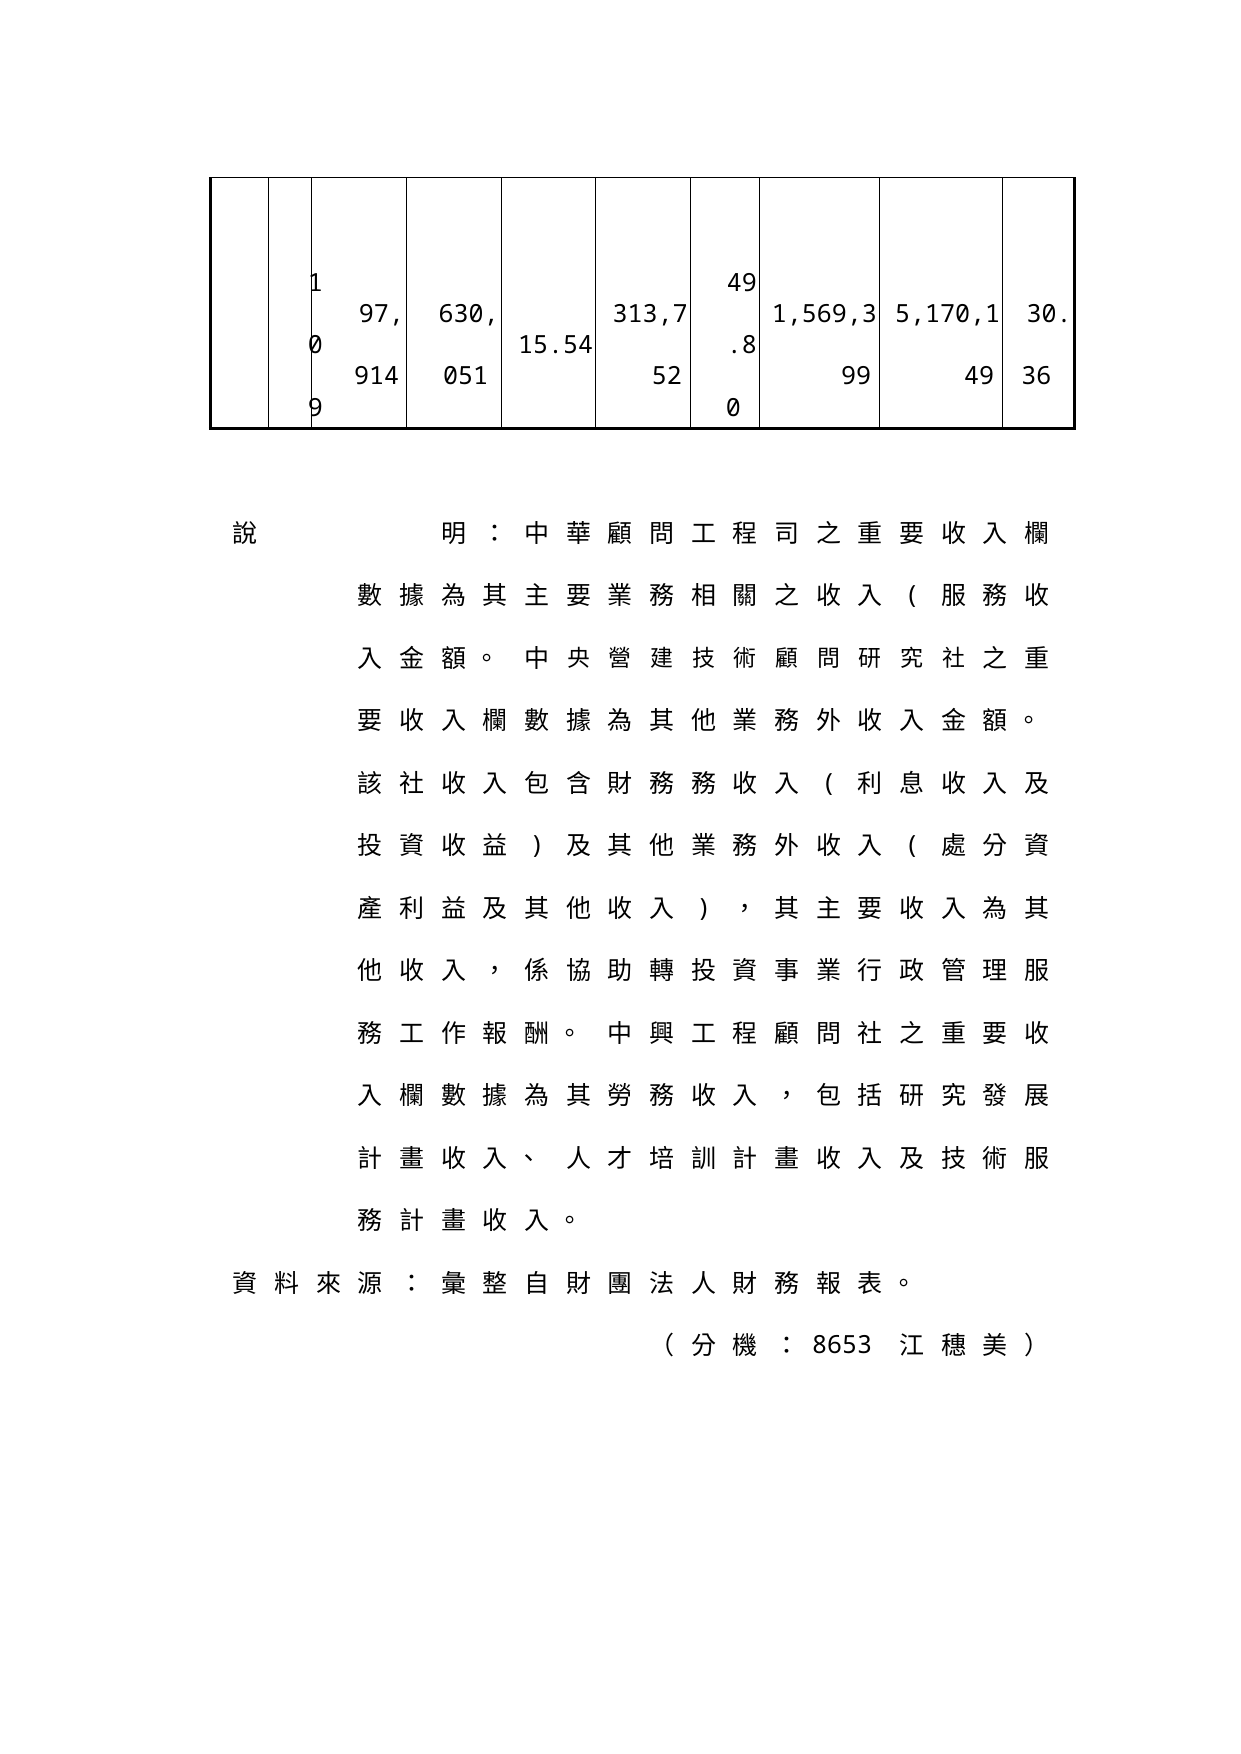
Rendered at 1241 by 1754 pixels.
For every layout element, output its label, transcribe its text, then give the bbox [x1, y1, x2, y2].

table_cell 1,569,399 [760, 178, 879, 427]
table_cell 15.54 [502, 178, 595, 427]
text 說 明：中華顧問工程司之重要收入欄數據為其主要業務相關之收入(服務收入金額。中央營建技術顧問研究社之重要收入欄數據為其他業務外收入金額。該社收入包含財務務收入(利息收入及投資收益)及其他業務外收入(處分資產利益及其他收入)，其主要收入為其他收入，係協助轉投資事業行政管理服務工作報酬。中興工程顧問社之重要收入欄數據為其勞務收入，包括研究發展計畫收入、人才培訓計畫收入及技術服務計畫收入。 [208, 490, 1058, 1240]
text （分機：8653 江穗美） [242, 1302, 1058, 1365]
table_cell 630,051 [407, 178, 501, 427]
table_cell 97,914 [312, 178, 406, 427]
table_cell 5,170,149 [880, 178, 1002, 427]
table_cell 30.36 [1003, 178, 1073, 427]
text 資料來源：彙整自財團法人財務報表。 [183, 1240, 1058, 1302]
table_cell [212, 178, 268, 427]
table_cell 313,752 [596, 178, 690, 427]
table_cell 109 [269, 178, 311, 427]
table_cell 49.80 [691, 178, 759, 427]
